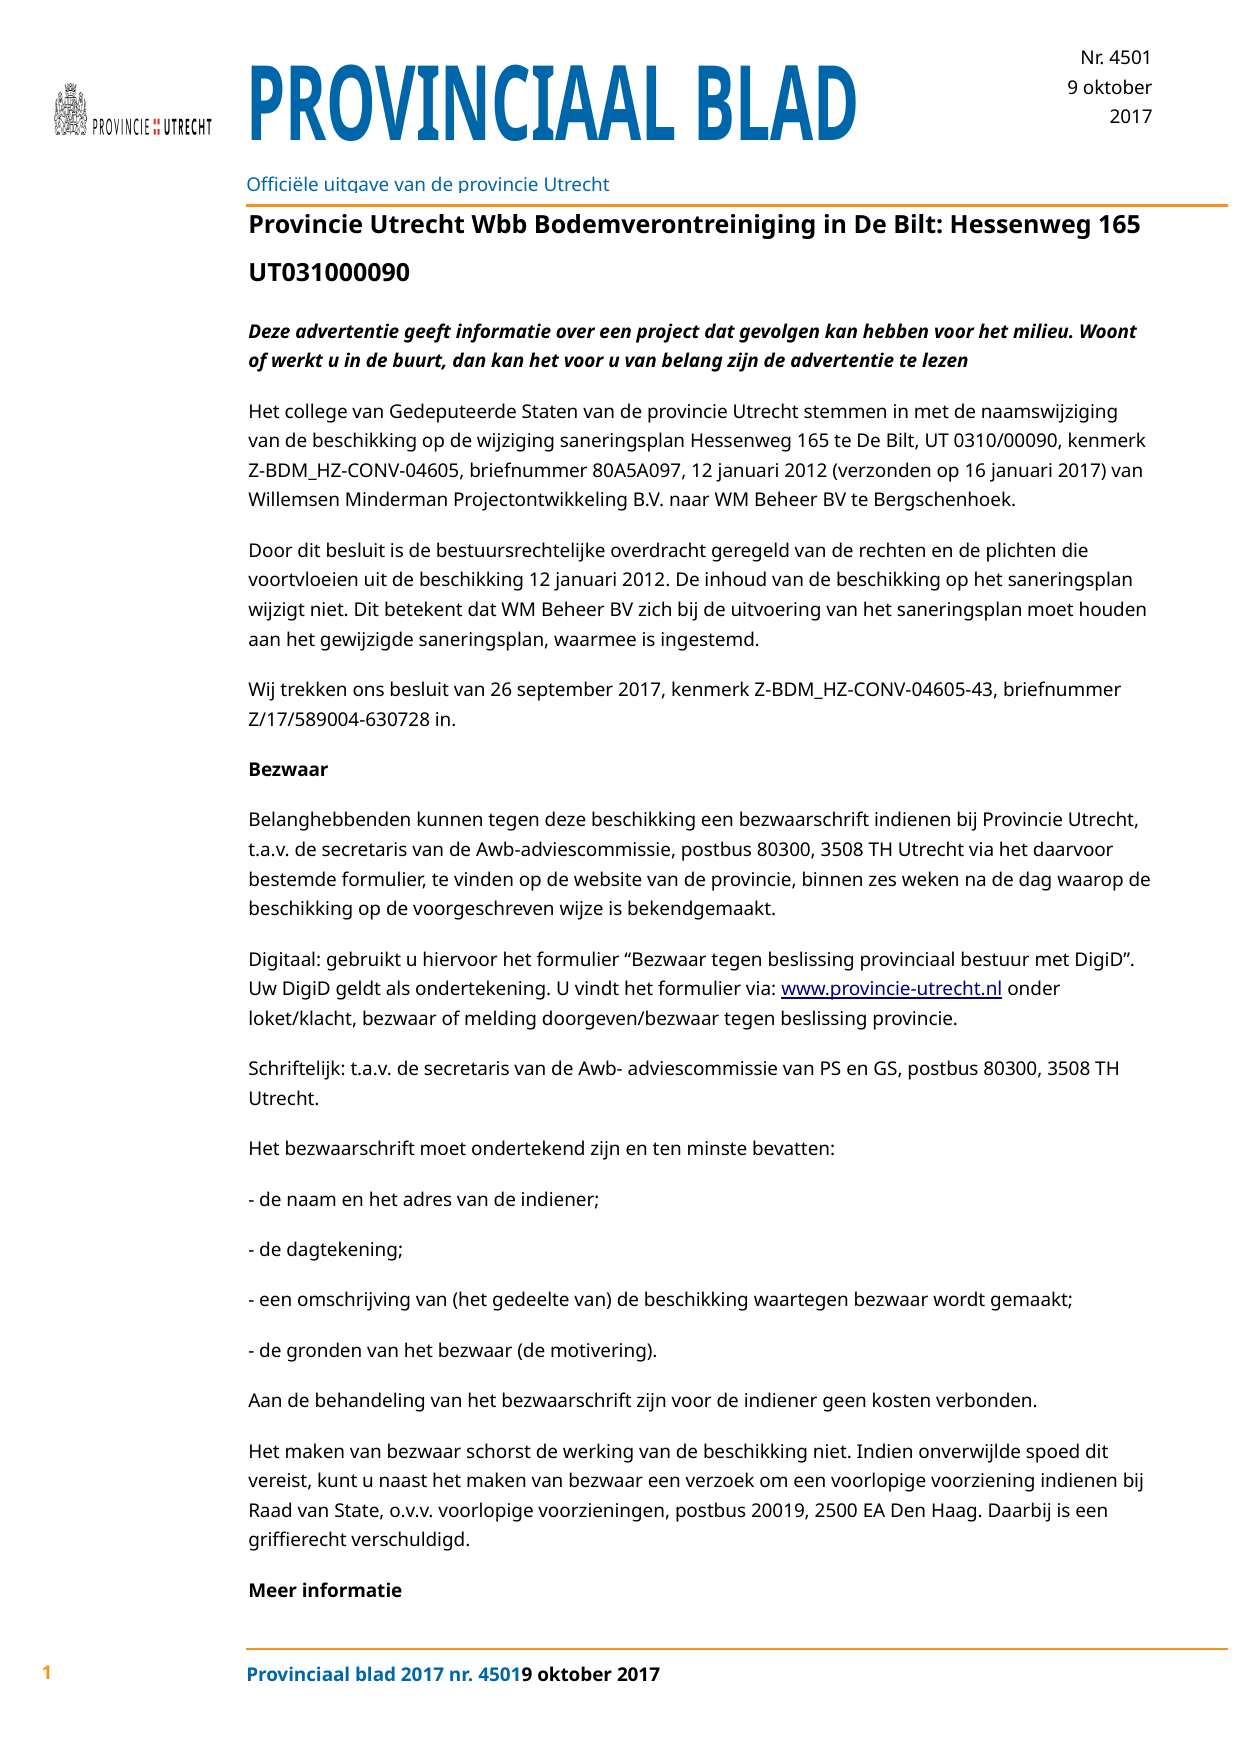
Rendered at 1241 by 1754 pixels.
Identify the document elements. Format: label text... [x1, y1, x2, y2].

text - de gronden van het bezwaar (de motivering). [248, 1337, 1152, 1363]
text Wij trekken ons besluit van 26 september 2017, kenmerk Z-BDM_HZ-CONV-04605-43, briefnummer Z/17/589004-630728 in. [248, 676, 1152, 732]
text - een omschrijving van (het gedeelte van) de beschikking waartegen bezwaar wordt gemaakt; [248, 1287, 1152, 1312]
text Belanghebbenden kunnen tegen deze beschikking een bezwaarschrift indienen bij Provincie Utrecht, t.a.v. de secretaris van de Awb-adviescommissie, postbus 80300, 3508 TH Utrecht via het daarvoor bestemde formulier, te vinden op de website van de provincie, binnen zes weken na de dag waarop de beschikking op de voorgeschreven wijze is bekendgemaakt. [248, 807, 1152, 921]
text Meer informatie [248, 1577, 1152, 1603]
text Bezwaar [248, 756, 1152, 782]
picture [41, 47, 231, 172]
text Provincie Utrecht Wbb Bodemverontreiniging in De Bilt: Hessenweg 165 UT031000090 [248, 207, 1152, 288]
text Het bezwaarschrift moet ondertekend zijn en ten minste bevatten: [248, 1135, 1152, 1161]
text Digitaal: gebruikt u hiervoor het formulier “Bezwaar tegen beslissing provinciaal bestuur met DigiD”. Uw DigiD geldt als ondertekening. U vindt het formulier via: www.provincie-utrecht.nl onder loket/klacht, bezwaar of melding doorgeven/bezwaar tegen beslissing provincie. [248, 946, 1152, 1031]
text Het college van Gedeputeerde Staten van de provincie Utrecht stemmen in met de naamswijziging van de beschikking op de wijziging saneringsplan Hessenweg 165 te De Bilt, UT 0310/00090, kenmerk Z-BDM_HZ-CONV-04605, briefnummer 80A5A097, 12 januari 2012 (verzonden op 16 januari 2017) van Willemsen Minderman Projectontwikkeling B.V. naar WM Beheer BV te Bergschenhoek. [248, 398, 1152, 512]
text Aan de behandeling van het bezwaarschrift zijn voor de indiener geen kosten verbonden. [248, 1387, 1152, 1413]
text Deze advertentie geeft informatie over een project dat gevolgen kan hebben voor het milieu. Woont of werkt u in de buurt, dan kan het voor u van belang zijn de advertentie te lezen [248, 318, 1152, 373]
text Door dit besluit is de bestuursrechtelijke overdracht geregeld van de rechten en de plichten die voortvloeien uit de beschikking 12 januari 2012. De inhoud van de beschikking op het saneringsplan wijzigt niet. Dit betekent dat WM Beheer BV zich bij de uitvoering van het saneringsplan moet houden aan het gewijzigde saneringsplan, waarmee is ingestemd. [248, 537, 1152, 652]
text Het maken van bezwaar schorst de werking van de beschikking niet. Indien onverwijlde spoed dit vereist, kunt u naast het maken van bezwaar een verzoek om een voorlopige voorziening indienen bij Raad van State, o.v.v. voorlopige voorzieningen, postbus 20019, 2500 EA Den Haag. Daarbij is een griffierecht verschuldigd. [248, 1438, 1152, 1552]
text - de naam en het adres van de indiener; [248, 1186, 1152, 1212]
text - de dagtekening; [248, 1236, 1152, 1262]
text Schriftelijk: t.a.v. de secretaris van de Awb- adviescommissie van PS en GS, postbus 80300, 3508 TH Utrecht. [248, 1055, 1152, 1111]
